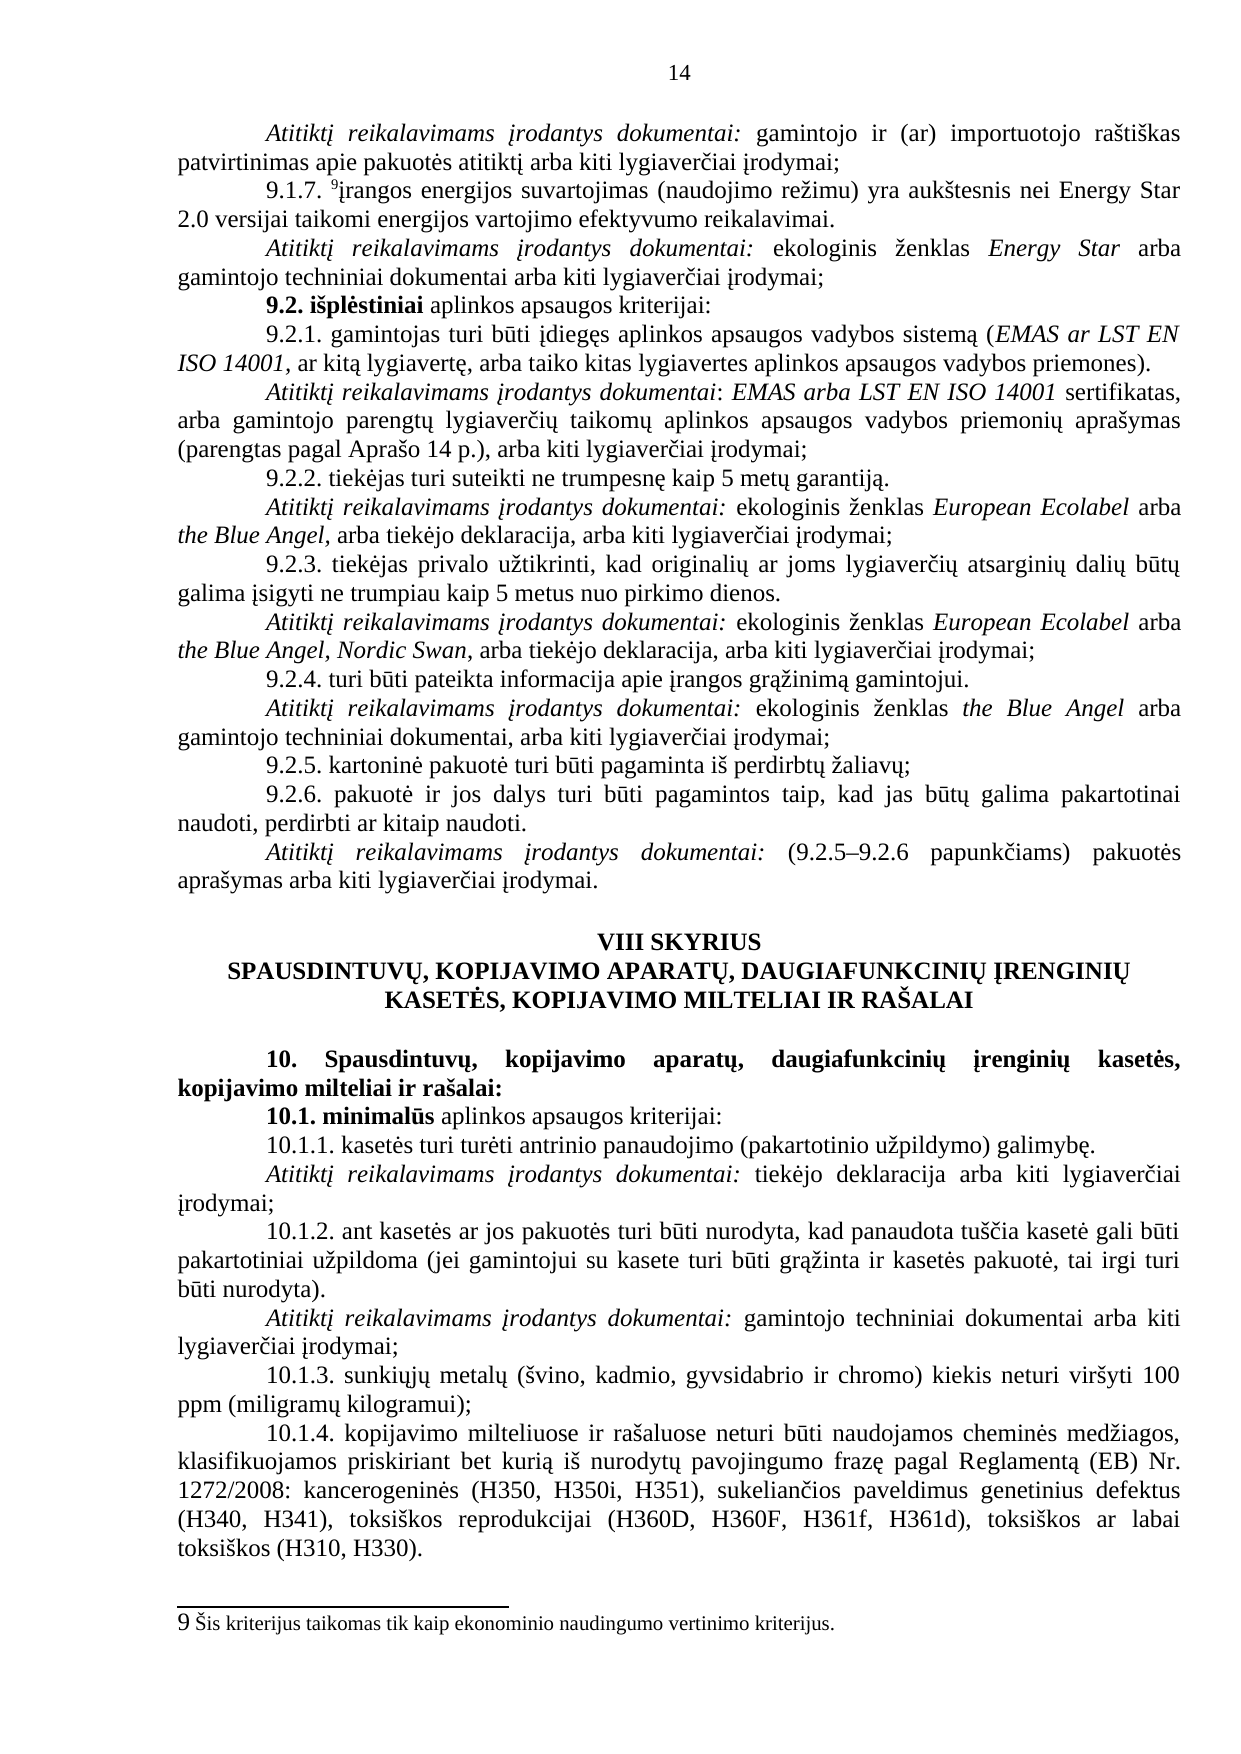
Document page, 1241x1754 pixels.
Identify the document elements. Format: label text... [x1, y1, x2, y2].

text 9.2.6. pakuotė ir jos dalys turi būti pagamintos taip, kad jas būtų galima pakartotinai naudoti, perdirbti ar kitaip naudoti. [177, 779, 1181, 837]
text Atitiktį reikalavimams įrodantys dokumentai: ekologinis ženklas European Ecolabel arba the Blue Angel, Nordic Swan, arba tiekėjo deklaracija, arba kiti lygiaverčiai įrodymai; [177, 607, 1181, 664]
text 9.2.3. tiekėjas privalo užtikrinti, kad originalių ar joms lygiaverčių atsarginių dalių būtų galima įsigyti ne trumpiau kaip 5 metus nuo pirkimo dienos. [177, 549, 1181, 607]
text 9.2.4. turi būti pateikta informacija apie įrangos grąžinimą gamintojui. [177, 664, 1181, 693]
text 9.2.2. tiekėjas turi suteikti ne trumpesnę kaip 5 metų garantiją. [177, 463, 1181, 492]
text Atitiktį reikalavimams įrodantys dokumentai: tiekėjo deklaracija arba kiti lygiaverčiai įrodymai; [177, 1159, 1181, 1216]
text 10.1.2. ant kasetės ar jos pakuotės turi būti nurodyta, kad panaudota tuščia kasetė gali būti pakartotiniai užpildoma (jei gamintojui su kasete turi būti grąžinta ir kasetės pakuotė, tai irgi turi būti nurodyta). [177, 1216, 1181, 1303]
text Atitiktį reikalavimams įrodantys dokumentai: (9.2.5–9.2.6 papunkčiams) pakuotės aprašymas arba kiti lygiaverčiai įrodymai. [177, 837, 1181, 894]
text Atitiktį reikalavimams įrodantys dokumentai: ekologinis ženklas Energy Star arba gamintojo techniniai dokumentai arba kiti lygiaverčiai įrodymai; [177, 233, 1181, 291]
text Atitiktį reikalavimams įrodantys dokumentai: gamintojo ir (ar) importuotojo raštiškas patvirtinimas apie pakuotės atitiktį arba kiti lygiaverčiai įrodymai; [177, 118, 1181, 176]
text SPAUSDINTUVŲ, KOPIJAVIMO APARATŲ, DAUGIAFUNKCINIŲ ĮRENGINIŲ KASETĖS, KOPIJAVIMO MILTELIAI IR RAŠALAI [177, 956, 1181, 1014]
text 9.2. išplėstiniai aplinkos apsaugos kriterijai: [177, 291, 1181, 319]
text 10.1.4. kopijavimo milteliuose ir rašaluose neturi būti naudojamos cheminės medžiagos, klasifikuojamos priskiriant bet kurią iš nurodytų pavojingumo frazę pagal Reglamentą (EB) Nr. 1272/2008: kancerogeninės (H350, H350i, H351), sukeliančios paveldimus genetinius defektus (H340, H341), toksiškos reprodukcijai (H360D, H360F, H361f, H361d), toksiškos ar labai toksiškos (H310, H330). [177, 1418, 1181, 1561]
text 10.1. minimalūs aplinkos apsaugos kriterijai: [177, 1101, 1181, 1130]
text 10.1.1. kasetės turi turėti antrinio panaudojimo (pakartotinio užpildymo) galimybę. [177, 1130, 1181, 1159]
text Atitiktį reikalavimams įrodantys dokumentai: gamintojo techniniai dokumentai arba kiti lygiaverčiai įrodymai; [177, 1303, 1181, 1360]
text Atitiktį reikalavimams įrodantys dokumentai: EMAS arba LST EN ISO 14001 sertifikatas, arba gamintojo parengtų lygiaverčių taikomų aplinkos apsaugos vadybos priemonių aprašymas (parengtas pagal Aprašo 14 p.), arba kiti lygiaverčiai įrodymai; [177, 377, 1181, 463]
text 9.2.5. kartoninė pakuotė turi būti pagaminta iš perdirbtų žaliavų; [177, 751, 1181, 779]
text 9.1.7. įrangos energijos suvartojimas (naudojimo režimu) yra aukštesnis nei Energy Star 2.0 versijai taikomi energijos vartojimo efektyvumo reikalavimai. [177, 176, 1181, 233]
text Šis kriterijus taikomas tik kaip ekonominio naudingumo vertinimo kriterijus. [177, 1607, 1181, 1636]
text 10.1.3. sunkiųjų metalų (švino, kadmio, gyvsidabrio ir chromo) kiekis neturi viršyti 100 ppm (miligramų kilogramui); [177, 1360, 1181, 1418]
text 9.2.1. gamintojas turi būti įdiegęs aplinkos apsaugos vadybos sistemą (EMAS ar LST EN ISO 14001, ar kitą lygiavertę, arba taiko kitas lygiavertes aplinkos apsaugos vadybos priemones). [177, 319, 1181, 377]
text Atitiktį reikalavimams įrodantys dokumentai: ekologinis ženklas European Ecolabel arba the Blue Angel, arba tiekėjo deklaracija, arba kiti lygiaverčiai įrodymai; [177, 492, 1181, 549]
text VIII SKYRIUS [177, 927, 1181, 956]
text Atitiktį reikalavimams įrodantys dokumentai: ekologinis ženklas the Blue Angel arba gamintojo techniniai dokumentai, arba kiti lygiaverčiai įrodymai; [177, 693, 1181, 751]
text 10. Spausdintuvų, kopijavimo aparatų, daugiafunkcinių įrenginių kasetės, kopijavimo milteliai ir rašalai: [177, 1044, 1181, 1101]
